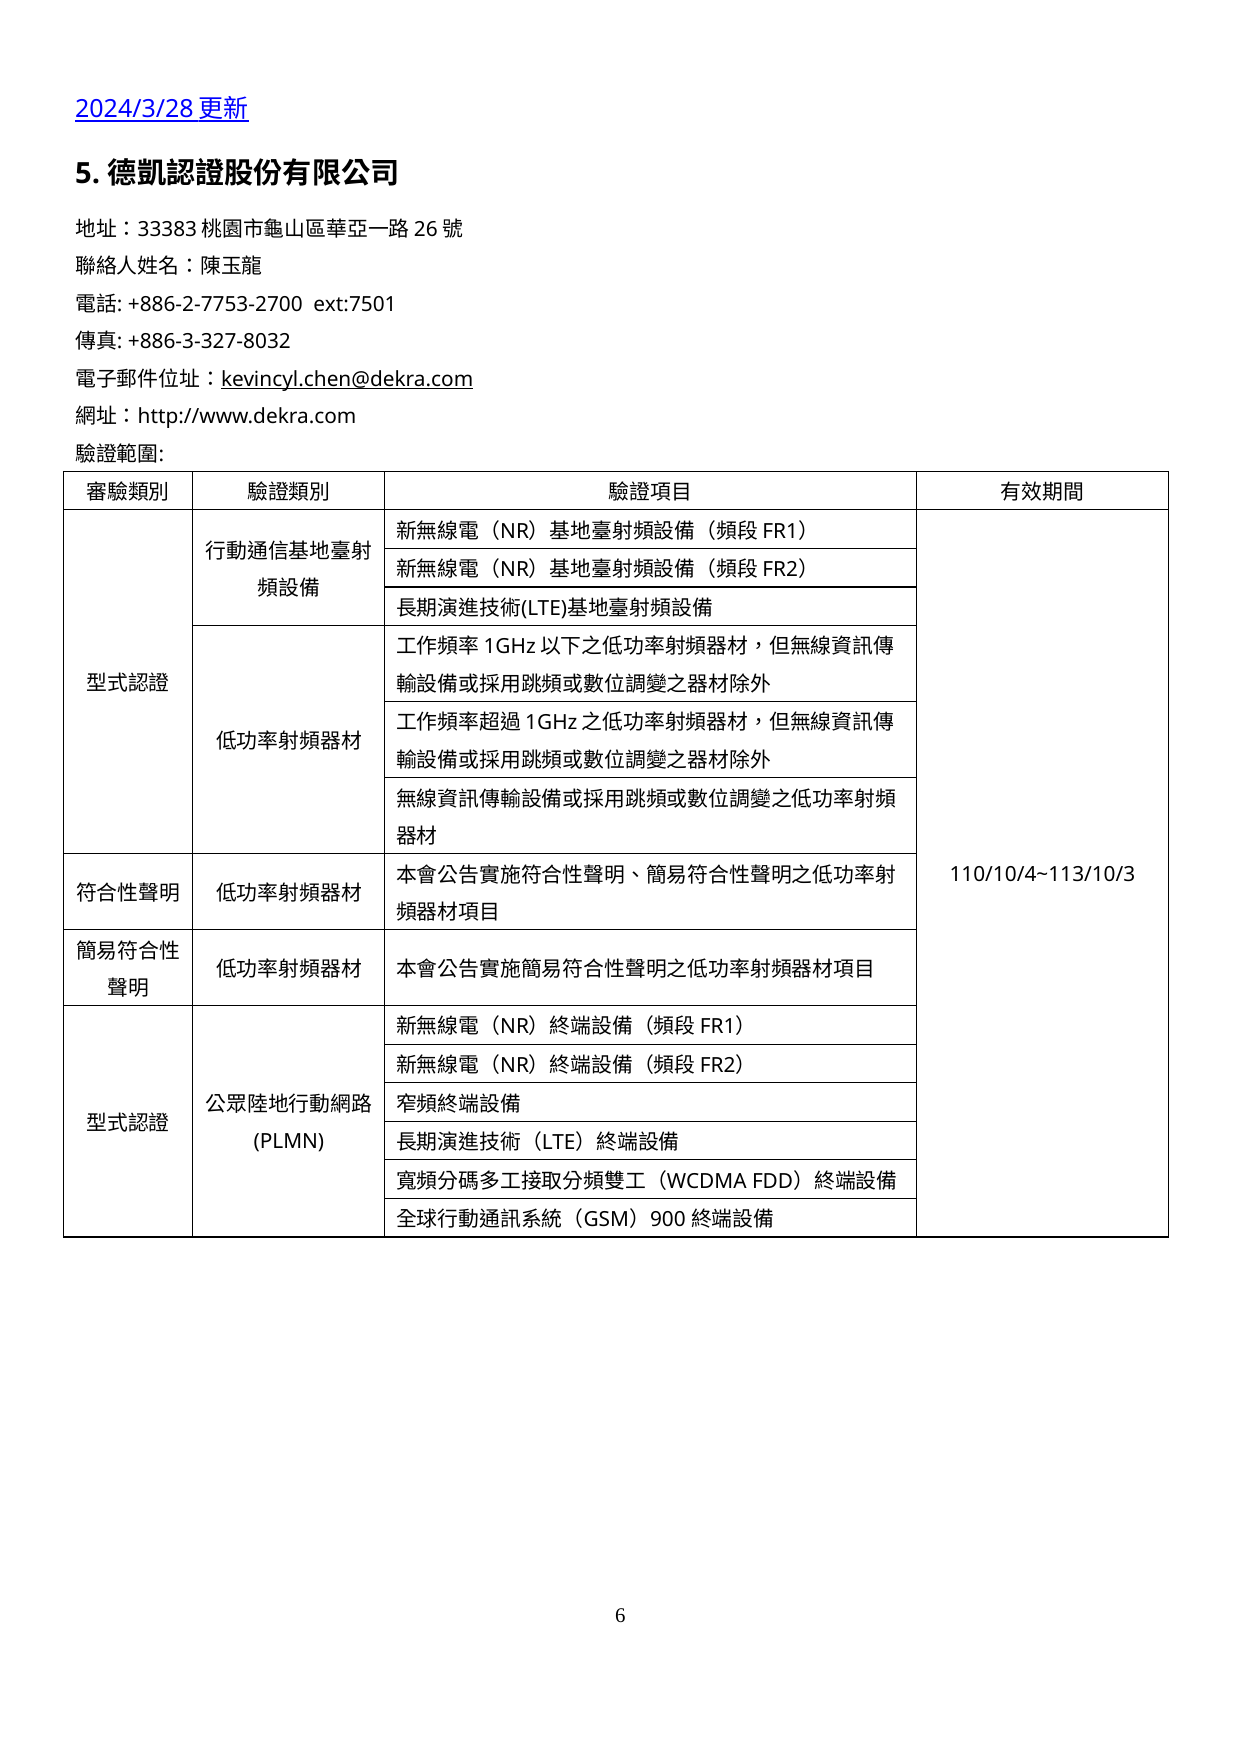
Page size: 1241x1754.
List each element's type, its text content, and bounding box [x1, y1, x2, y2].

text 網址：http://www.dekra.com [75, 396, 1165, 433]
text 電子郵件位址：kevincyl.chen@dekra.com [75, 358, 1165, 396]
table_cell 寬頻分碼多工接取分頻雙工（WCDMA FDD）終端設備 [385, 1160, 916, 1198]
table_cell 全球行動通訊系統（GSM）900 終端設備 [385, 1199, 916, 1236]
table_cell 新無線電（NR）終端設備（頻段FR2） [385, 1045, 916, 1082]
table_cell 型式認證 [64, 510, 192, 853]
table_cell 長期演進技術(LTE)基地臺射頻設備 [385, 588, 916, 625]
table_cell 本會公告實施符合性聲明、簡易符合性聲明之低功率射頻器材項目 [385, 854, 916, 929]
text 聯絡人姓名：陳玉龍 [75, 246, 1165, 283]
table_cell 低功率射頻器材 [193, 930, 384, 1005]
table_cell 低功率射頻器材 [193, 626, 384, 853]
table_cell 符合性聲明 [64, 854, 192, 929]
table_cell 簡易符合性聲明 [64, 930, 192, 1005]
table_cell 低功率射頻器材 [193, 854, 384, 929]
table_cell 窄頻終端設備 [385, 1083, 916, 1121]
text 傳真: +886-3-327-8032 [75, 321, 1165, 358]
table_header 驗證項目 [385, 472, 916, 509]
table_cell 無線資訊傳輸設備或採用跳頻或數位調變之低功率射頻器材 [385, 778, 916, 853]
table_cell 行動通信基地臺射頻設備 [193, 510, 384, 625]
table_cell 型式認證 [64, 1006, 192, 1236]
table_cell 長期演進技術（LTE）終端設備 [385, 1122, 916, 1159]
table_header 有效期間 [917, 472, 1168, 509]
text 電話: +886-2-7753-2700 ext:7501 [75, 283, 1165, 321]
text 地址：33383桃園市龜山區華亞一路26號 [75, 208, 1165, 246]
table_cell 工作頻率1GHz以下之低功率射頻器材，但無線資訊傳輸設備或採用跳頻或數位調變之器材除外 [385, 626, 916, 701]
table_cell 本會公告實施簡易符合性聲明之低功率射頻器材項目 [385, 930, 916, 1005]
table_cell 新無線電（NR）基地臺射頻設備（頻段FR2） [385, 549, 916, 586]
table_header 審驗類別 [64, 472, 192, 509]
table_cell 新無線電（NR）基地臺射頻設備（頻段FR1） [385, 510, 916, 548]
table_cell 新無線電（NR）終端設備（頻段FR1） [385, 1006, 916, 1044]
text 驗證範圍: [75, 433, 1165, 471]
table_cell 公眾陸地行動網路(PLMN) [193, 1006, 384, 1236]
table_cell 工作頻率超過1GHz之低功率射頻器材，但無線資訊傳輸設備或採用跳頻或數位調變之器材除外 [385, 702, 916, 777]
text 5. 德凱認證股份有限公司 [75, 133, 1165, 208]
table_header 驗證類別 [193, 472, 384, 509]
table_cell 110/10/4~113/10/3 [917, 510, 1168, 1236]
